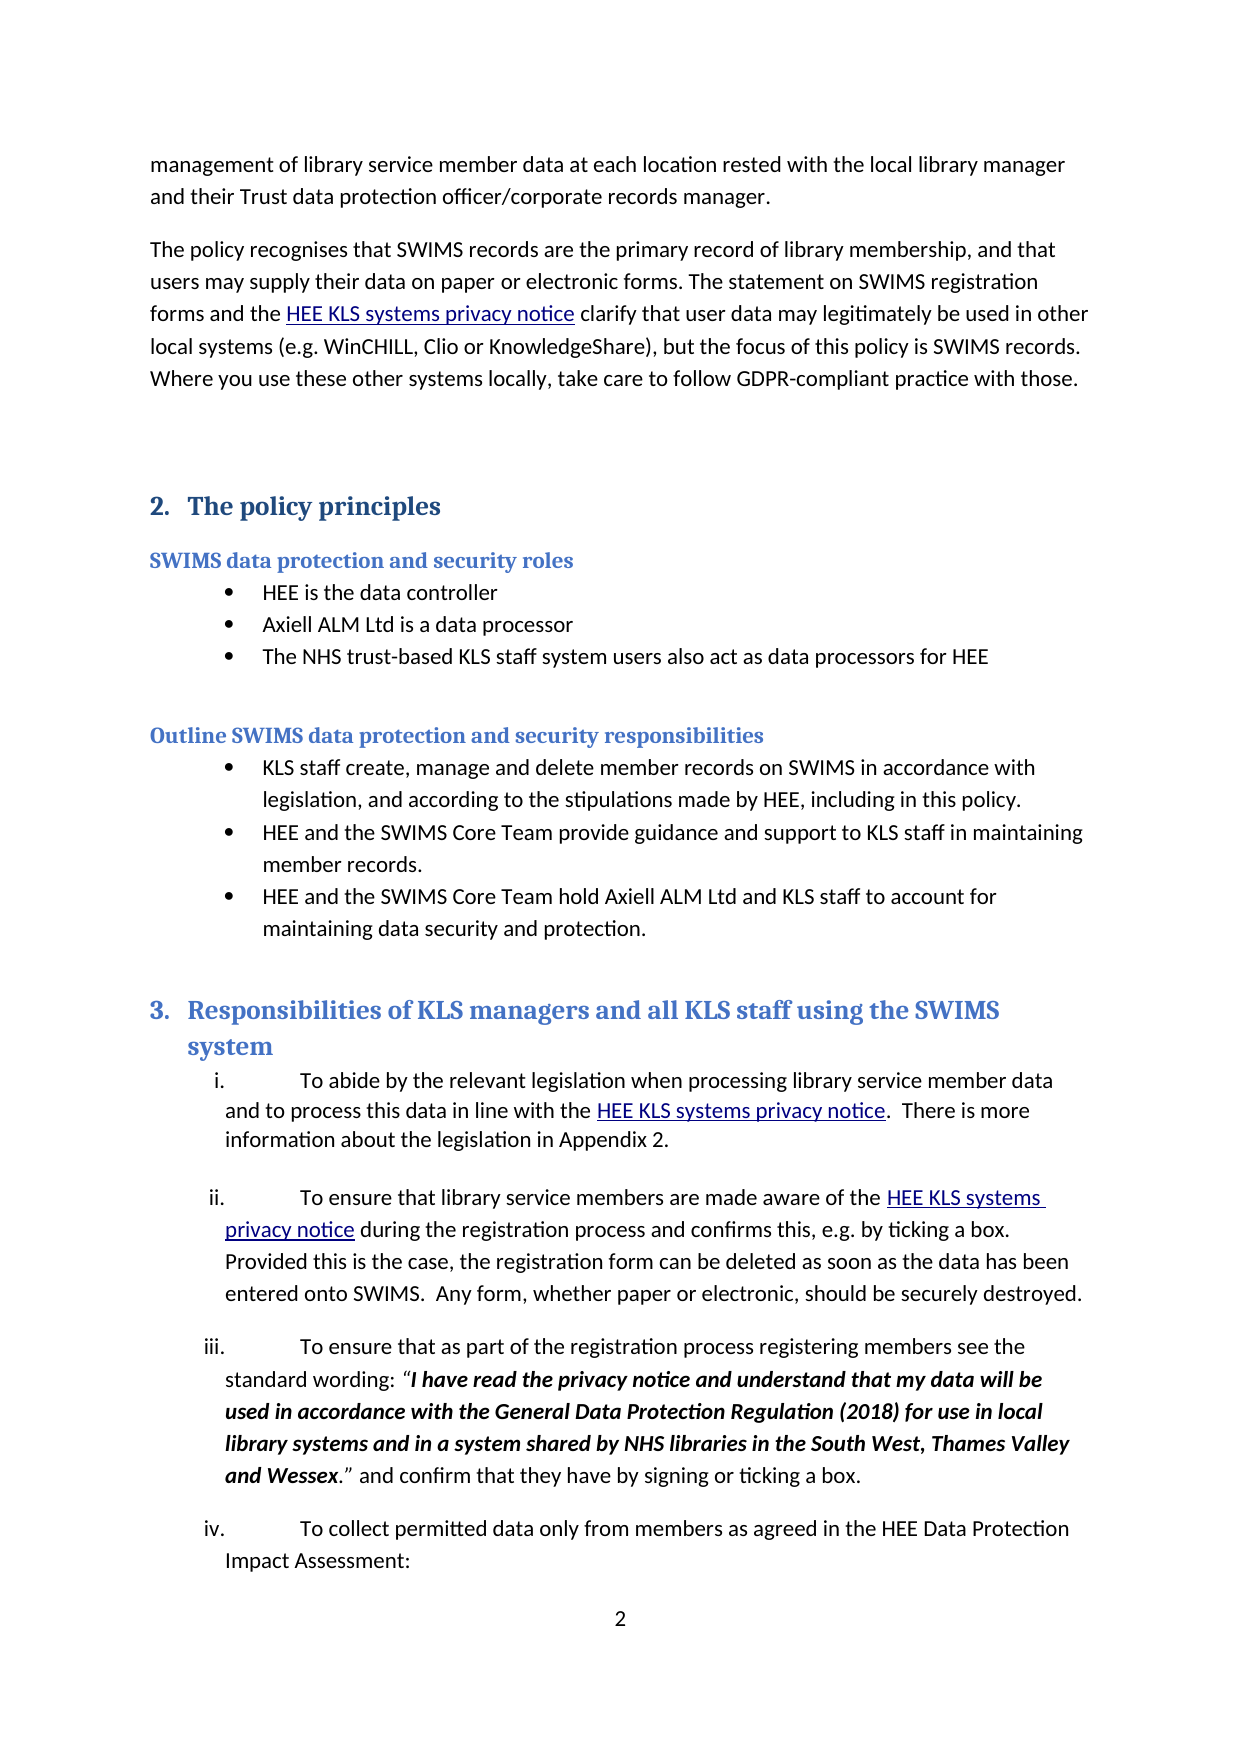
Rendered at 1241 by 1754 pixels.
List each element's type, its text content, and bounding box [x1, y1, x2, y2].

list KLS staff create, manage and delete member records on SWIMS in accordance with legislation, and according to the stipulations made by HEE, including in this policy. [225, 753, 1090, 813]
list HEE is the data controller [225, 578, 1090, 606]
subtitle SWIMS data protection and security roles [150, 547, 1090, 574]
list To ensure that library service members are made aware of the HEE KLS systems privacy notice during the registration process and confirms this, e.g. by ticking a box. Provided this is the case, the registration form can be deleted as soon as the data has been entered onto SWIMS. Any form, whether paper or electronic, should be securely destroyed. [225, 1183, 1090, 1307]
list HEE and the SWIMS Core Team hold Axiell ALM Ltd and KLS staff to account for maintaining data security and protection. [225, 882, 1090, 942]
list To abide by the relevant legislation when processing library service member data and to process this data in line with the HEE KLS systems privacy notice. There is more information about the legislation in Appendix 2. [225, 1067, 1090, 1153]
text The policy recognises that SWIMS records are the primary record of library membership, and that users may supply their data on paper or electronic forms. The statement on SWIMS registration forms and the HEE KLS systems privacy notice clarify that user data may legitimately be used in other local systems (e.g. WinCHILL, Clio or KnowledgeShare), but the focus of this policy is SWIMS records. Where you use these other systems locally, take care to follow GDPR-compliant practice with those. [150, 235, 1090, 392]
list To ensure that as part of the registration process registering members see the standard wording: “I have read the privacy notice and understand that my data will be used in accordance with the General Data Protection Regulation (2018) for use in local library systems and in a system shared by NHS libraries in the South West, Thames Valley and Wessex.” and confirm that they have by signing or ticking a box. [225, 1332, 1090, 1489]
list The NHS trust-based KLS staff system users also act as data processors for HEE [225, 642, 1090, 670]
subtitle Responsibilities of KLS managers and all KLS staff using the SWIMS system [150, 995, 1090, 1062]
text management of library service member data at each location rested with the local library manager and their Trust data protection officer/corporate records manager. [150, 150, 1090, 210]
subtitle The policy principles [150, 491, 1090, 522]
list HEE and the SWIMS Core Team provide guidance and support to KLS staff in maintaining member records. [225, 818, 1090, 878]
list Axiell ALM Ltd is a data processor [225, 610, 1090, 638]
list To collect permitted data only from members as agreed in the HEE Data Protection Impact Assessment: [225, 1514, 1090, 1574]
subtitle Outline SWIMS data protection and security responsibilities [150, 723, 1090, 749]
